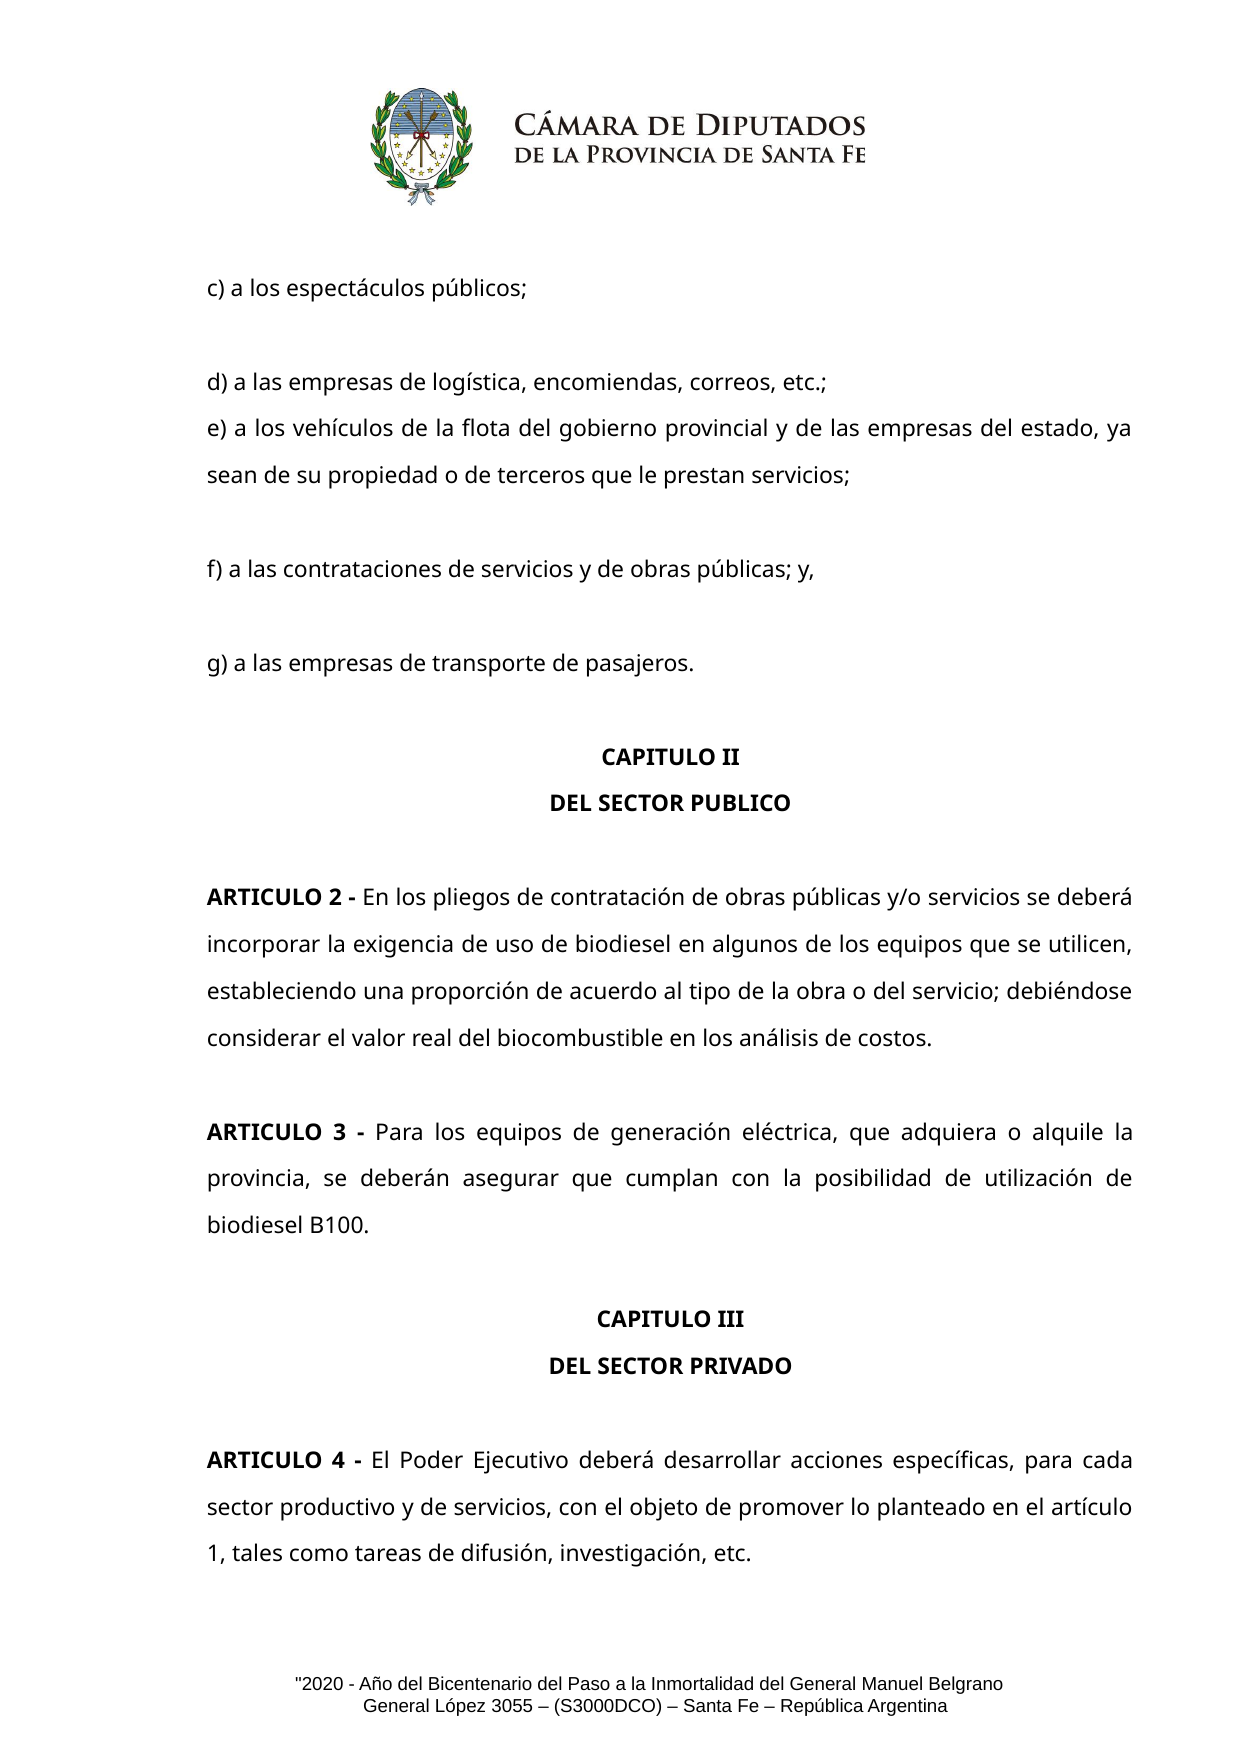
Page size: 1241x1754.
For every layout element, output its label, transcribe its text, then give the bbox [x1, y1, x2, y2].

text ARTICULO 3 - Para los equipos de generación eléctrica, que adquiera o alquile la provincia, se deberán asegurar que cumplan con la posibilidad de utilización de biodiesel B100. [207, 1115, 1134, 1240]
text ARTICULO 4 - El Poder Ejecutivo deberá desarrollar acciones específicas, para cada sector productivo y de servicios, con el objeto de promover lo planteado en el artículo 1, tales como tareas de difusión, investigación, etc. [207, 1443, 1134, 1568]
text DEL SECTOR PRIVADO [207, 1350, 1134, 1381]
text d) a las empresas de logística, encomiendas, correos, etc.; [207, 365, 1134, 397]
text DEL SECTOR PUBLICO [207, 787, 1134, 818]
picture [370, 88, 866, 210]
text CAPITULO III [207, 1303, 1134, 1334]
text g) a las empresas de transporte de pasajeros. [207, 647, 1134, 678]
text CAPITULO II [207, 740, 1134, 772]
text f) a las contrataciones de servicios y de obras públicas; y, [207, 553, 1134, 584]
text ARTICULO 2 - En los pliegos de contratación de obras públicas y/o servicios se deberá incorporar la exigencia de uso de biodiesel en algunos de los equipos que se utilicen, estableciendo una proporción de acuerdo al tipo de la obra o del servicio; debiéndose considerar el valor real del biocombustible en los análisis de costos. [207, 881, 1134, 1053]
text e) a los vehículos de la flota del gobierno provincial y de las empresas del estado, ya sean de su propiedad o de terceros que le prestan servicios; [207, 412, 1134, 490]
text c) a los espectáculos públicos; [207, 272, 1134, 303]
